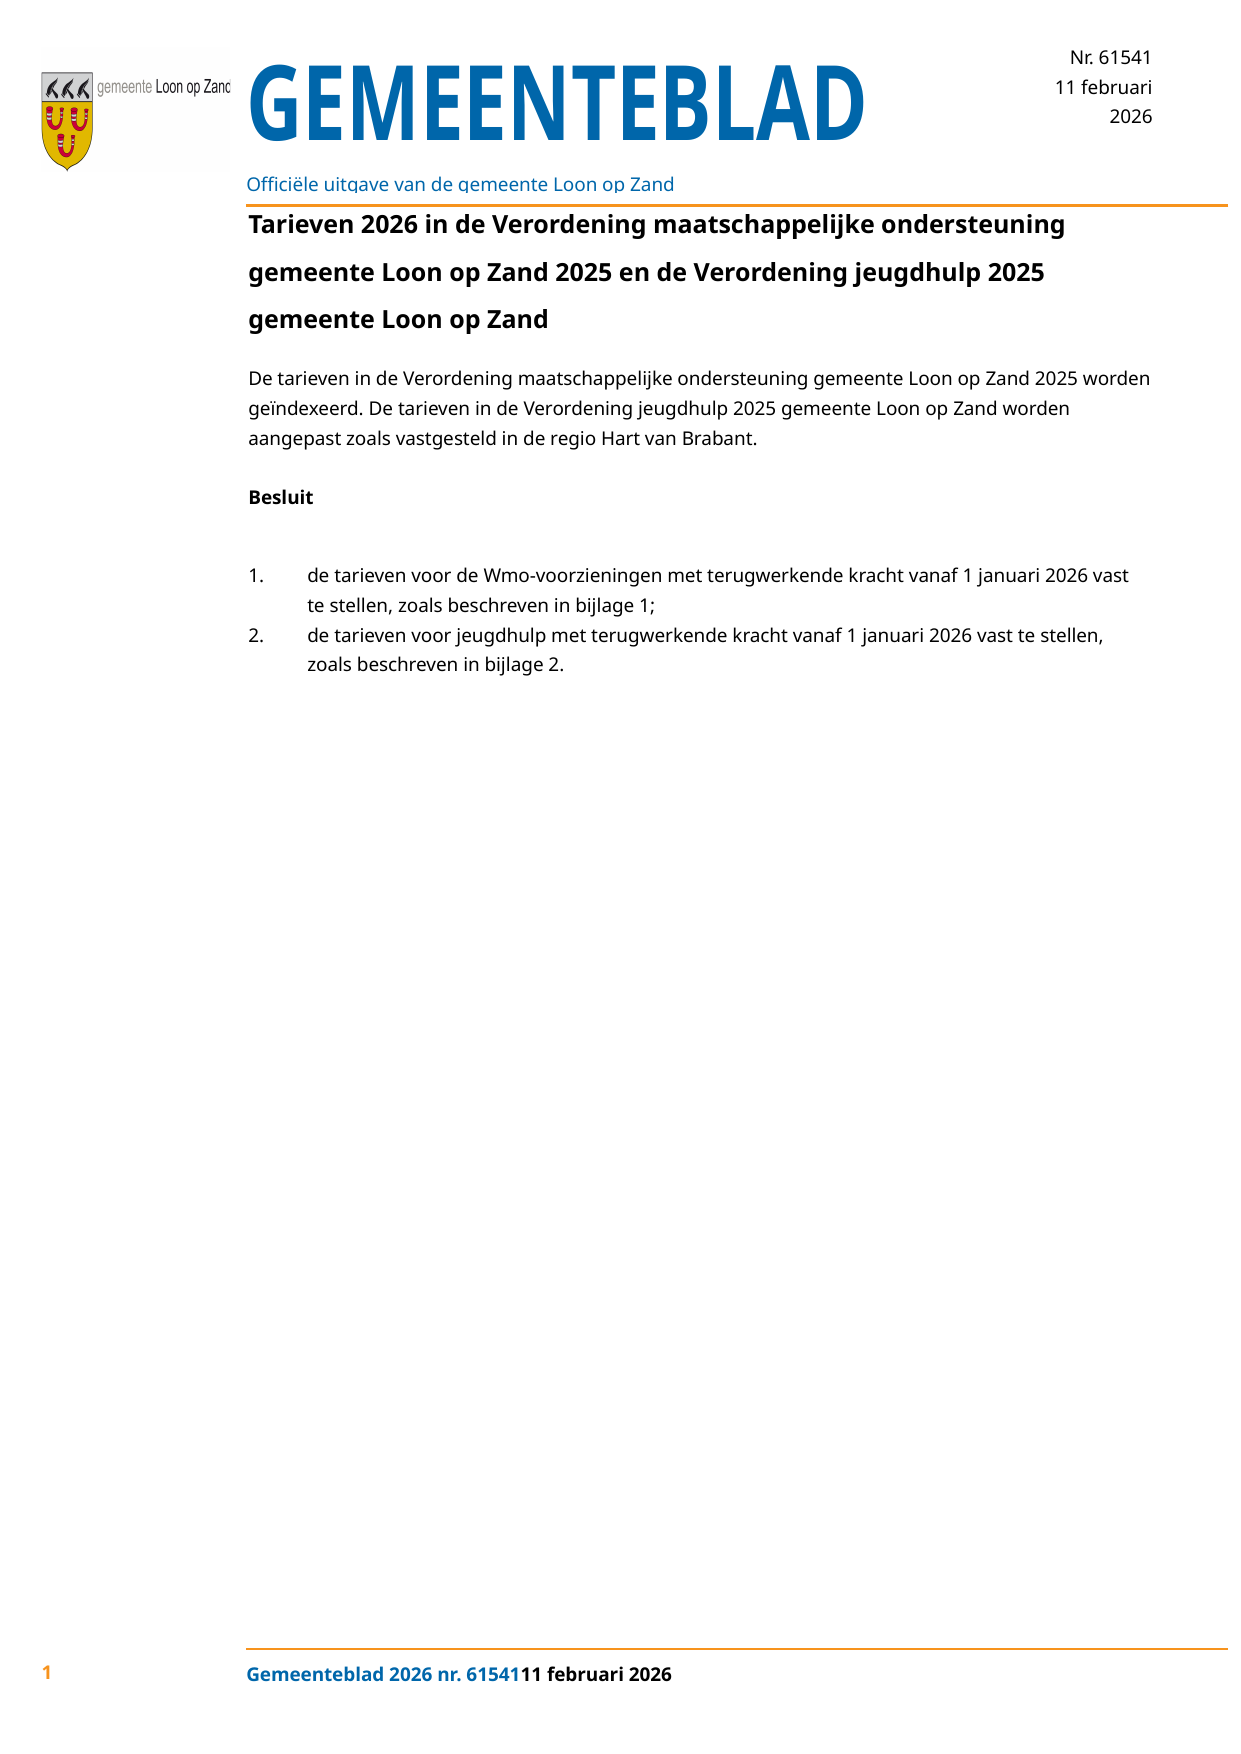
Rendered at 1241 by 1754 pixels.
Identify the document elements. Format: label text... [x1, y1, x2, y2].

list de tarieven voor de Wmo-voorzieningen met terugwerkende kracht vanaf 1 januari 2026 vast te stellen, zoals beschreven in bijlage 1; [248, 563, 1152, 618]
text Tarieven 2026 in de Verordening maatschappelijke ondersteuning gemeente Loon op Zand 2025 en de Verordening jeugdhulp 2025 gemeente Loon op Zand [248, 207, 1152, 336]
list de tarieven voor jeugdhulp met terugwerkende kracht vanaf 1 januari 2026 vast te stellen, zoals beschreven in bijlage 2. [248, 622, 1152, 677]
text Besluit [248, 484, 1152, 509]
picture [41, 47, 231, 172]
text De tarieven in de Verordening maatschappelijke ondersteuning gemeente Loon op Zand 2025 worden geïndexeerd. De tarieven in de Verordening jeugdhulp 2025 gemeente Loon op Zand worden aangepast zoals vastgesteld in de regio Hart van Brabant. [248, 366, 1152, 450]
